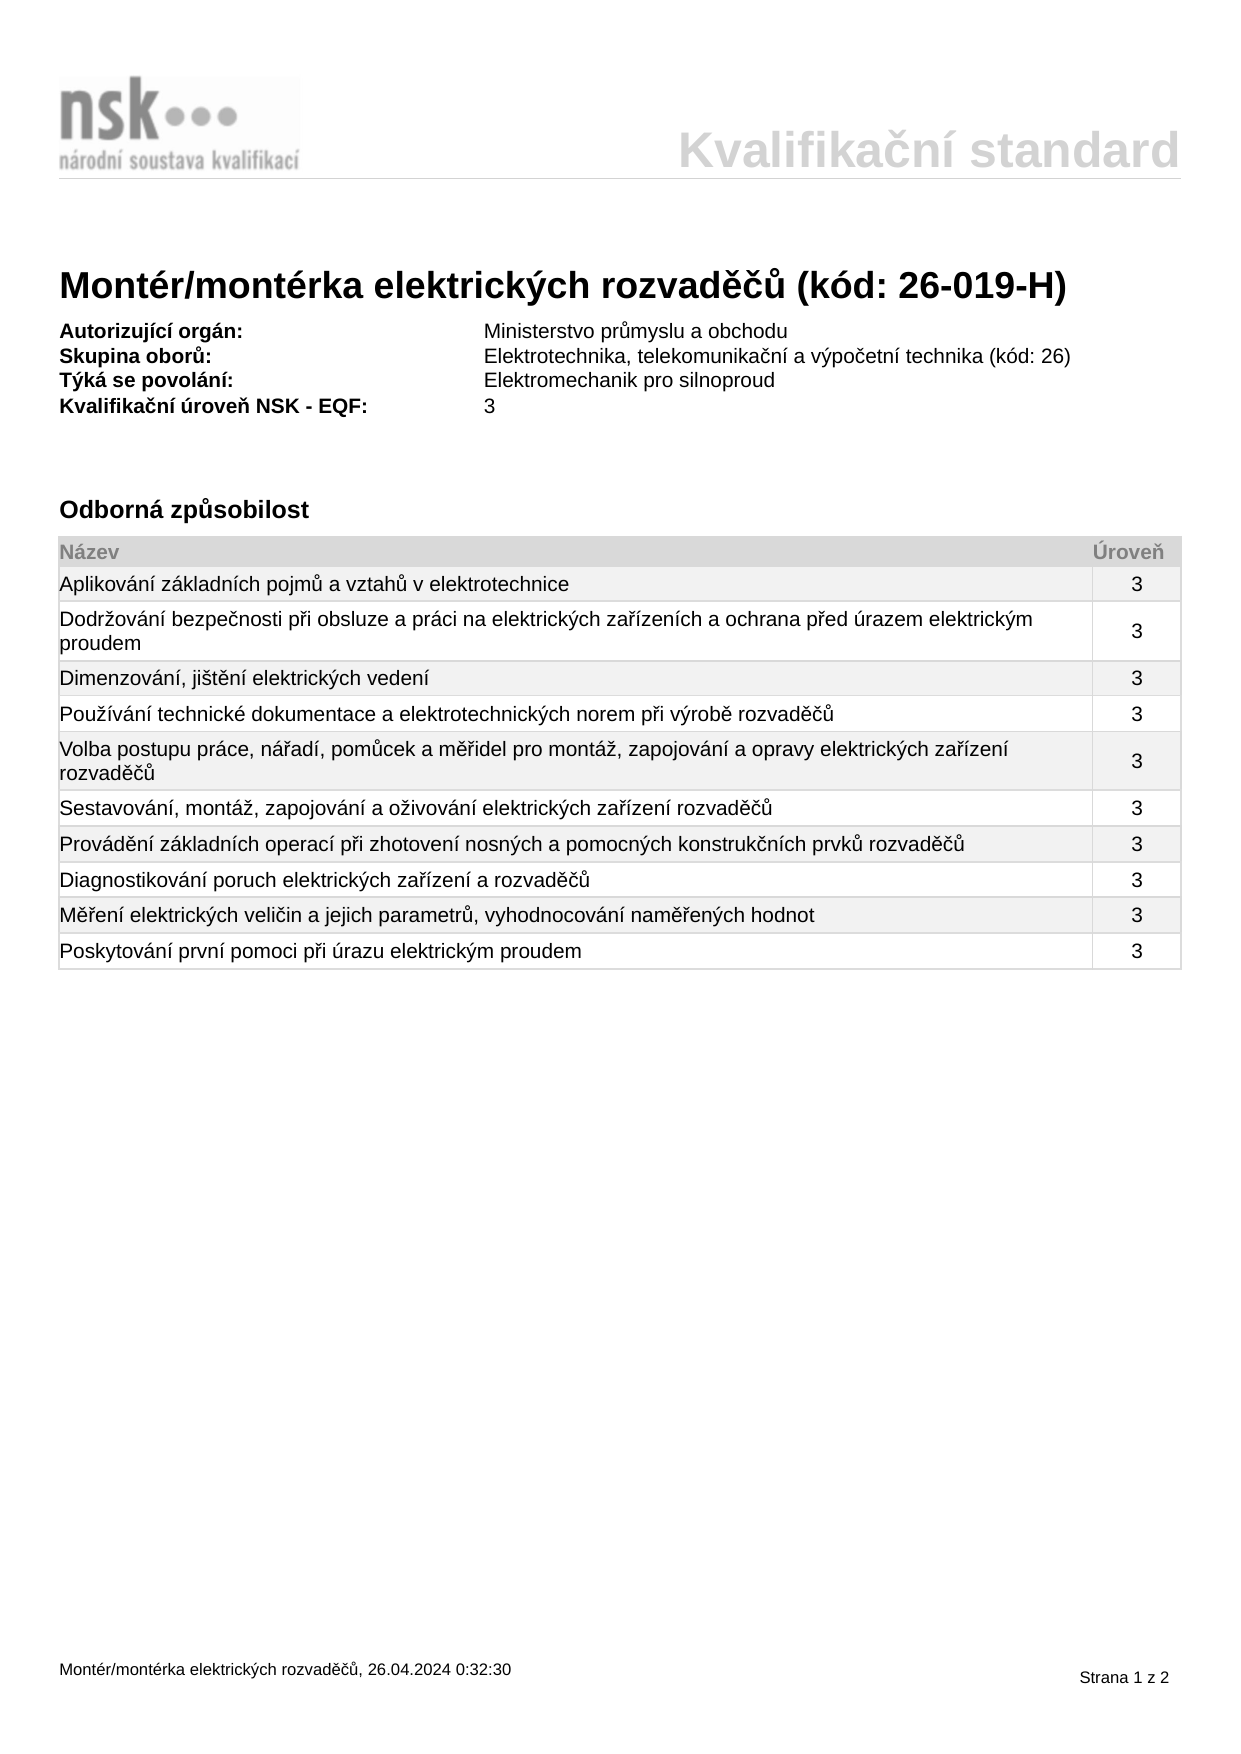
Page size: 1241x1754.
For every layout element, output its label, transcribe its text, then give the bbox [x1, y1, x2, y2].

table_cell [626, 418, 862, 489]
table_cell [1093, 970, 1169, 1268]
table_cell [1169, 196, 1181, 224]
table_cell Úroveň [1093, 537, 1180, 566]
table_cell [1169, 307, 1181, 319]
table_cell Název [60, 537, 1092, 566]
table_cell 3 [1093, 898, 1180, 932]
table_cell [1169, 418, 1181, 489]
table_cell Diagnostikování poruch elektrických zařízení a rozvaděčů [60, 863, 1092, 896]
table_cell Používání technické dokumentace a elektrotechnických norem při výrobě rozvaděčů [60, 696, 1092, 731]
table_cell [626, 1465, 862, 1659]
table_cell 3 [1093, 567, 1180, 600]
table_cell [59, 196, 483, 224]
table_cell [1093, 1268, 1169, 1464]
table_cell Montér/montérka elektrických rozvaděčů, 26.04.2024 0:32:30 [59, 1660, 862, 1696]
table_cell [484, 970, 620, 1268]
table_cell [620, 1465, 626, 1659]
table_cell [484, 1268, 620, 1464]
table_cell [620, 418, 626, 489]
table_cell [862, 418, 1093, 489]
table_cell Odborná způsobilost [59, 489, 1181, 524]
table_cell [484, 1465, 620, 1659]
table_cell [1169, 1268, 1181, 1464]
table_header [621, 59, 626, 172]
table_cell [59, 179, 1181, 196]
table_cell [484, 418, 620, 489]
table_cell 3 [1093, 732, 1180, 789]
table_cell Volba postupu práce, nářadí, pomůcek a měřidel pro montáž, zapojování a opravy elektrických zařízení rozvaděčů [60, 732, 1092, 789]
table_cell Strana 1 z 2 [862, 1660, 1169, 1696]
table_cell [620, 1268, 626, 1464]
table_cell Aplikování základních pojmů a vztahů v elektrotechnice [60, 567, 1092, 600]
table_cell [1093, 1465, 1169, 1659]
table_cell [626, 524, 862, 536]
table_cell 3 [1093, 696, 1180, 731]
table_cell [59, 307, 483, 319]
table_cell Sestavování, montáž, zapojování a oživování elektrických zařízení rozvaděčů [60, 791, 1092, 825]
table_cell [620, 524, 626, 536]
table_cell [1169, 524, 1181, 536]
table_cell [626, 307, 862, 319]
table_cell Týká se povolání: [59, 368, 483, 392]
table_cell 3 [484, 394, 1181, 417]
table_cell 3 [1093, 662, 1180, 695]
table_cell Dodržování bezpečnosti při obsluze a práci na elektrických zařízeních a ochrana před úrazem elektrickým proudem [60, 602, 1092, 660]
table_cell Poskytování první pomoci při úrazu elektrickým proudem [60, 934, 1092, 968]
table_cell Skupina oborů: [59, 344, 483, 368]
table_cell Kvalifikační úroveň NSK - EQF: [59, 394, 483, 417]
table_cell 3 [1093, 934, 1180, 968]
table_cell [59, 418, 483, 489]
table_cell Elektromechanik pro silnoproud [484, 368, 1181, 393]
table_cell Montér/montérka elektrických rozvaděčů (kód: 26-019-H) [59, 224, 1181, 307]
table_cell [1169, 1660, 1181, 1696]
table_cell [484, 307, 620, 319]
table_cell [862, 196, 1093, 224]
table_cell 3 [1093, 863, 1180, 896]
table_cell Dimenzování, jištění elektrických vedení [60, 662, 1092, 695]
table_cell [59, 524, 483, 536]
table_cell [620, 196, 626, 224]
table_cell [1093, 196, 1169, 224]
table_cell [862, 307, 1093, 319]
table_header Kvalifikační standard [626, 59, 1181, 178]
table_cell [626, 196, 862, 224]
table_cell [1093, 418, 1169, 489]
table_cell [59, 172, 483, 178]
table_cell 3 [1093, 791, 1180, 825]
table_cell Provádění základních operací při zhotovení nosných a pomocných konstrukčních prvků rozvaděčů [60, 827, 1092, 861]
table_cell [626, 1268, 862, 1464]
table_cell [862, 1268, 1093, 1464]
table_cell [1169, 1465, 1181, 1659]
table_cell [862, 970, 1093, 1268]
table_cell [484, 524, 620, 536]
table_cell [862, 1465, 1093, 1659]
table_cell [59, 1268, 483, 1464]
table_cell Ministerstvo průmyslu a obchodu [484, 319, 1181, 344]
table_cell Měření elektrických veličin a jejich parametrů, vyhodnocování naměřených hodnot [60, 898, 1092, 932]
picture [58, 59, 621, 172]
table_cell 3 [1093, 827, 1180, 861]
table_cell [484, 172, 620, 178]
table_cell [1169, 970, 1181, 1268]
table_cell Autorizující orgán: [59, 319, 483, 343]
table_cell Elektrotechnika, telekomunikační a výpočetní technika (kód: 26) [484, 344, 1181, 368]
table_cell [862, 524, 1093, 536]
table_cell [626, 970, 862, 1268]
table_cell [484, 196, 620, 224]
table_cell [1093, 307, 1169, 319]
table_cell 3 [1093, 602, 1180, 660]
table_cell [1093, 524, 1169, 536]
table_cell [620, 970, 626, 1268]
table_cell [59, 1465, 483, 1659]
table_cell [59, 970, 483, 1268]
table_cell [620, 307, 626, 319]
